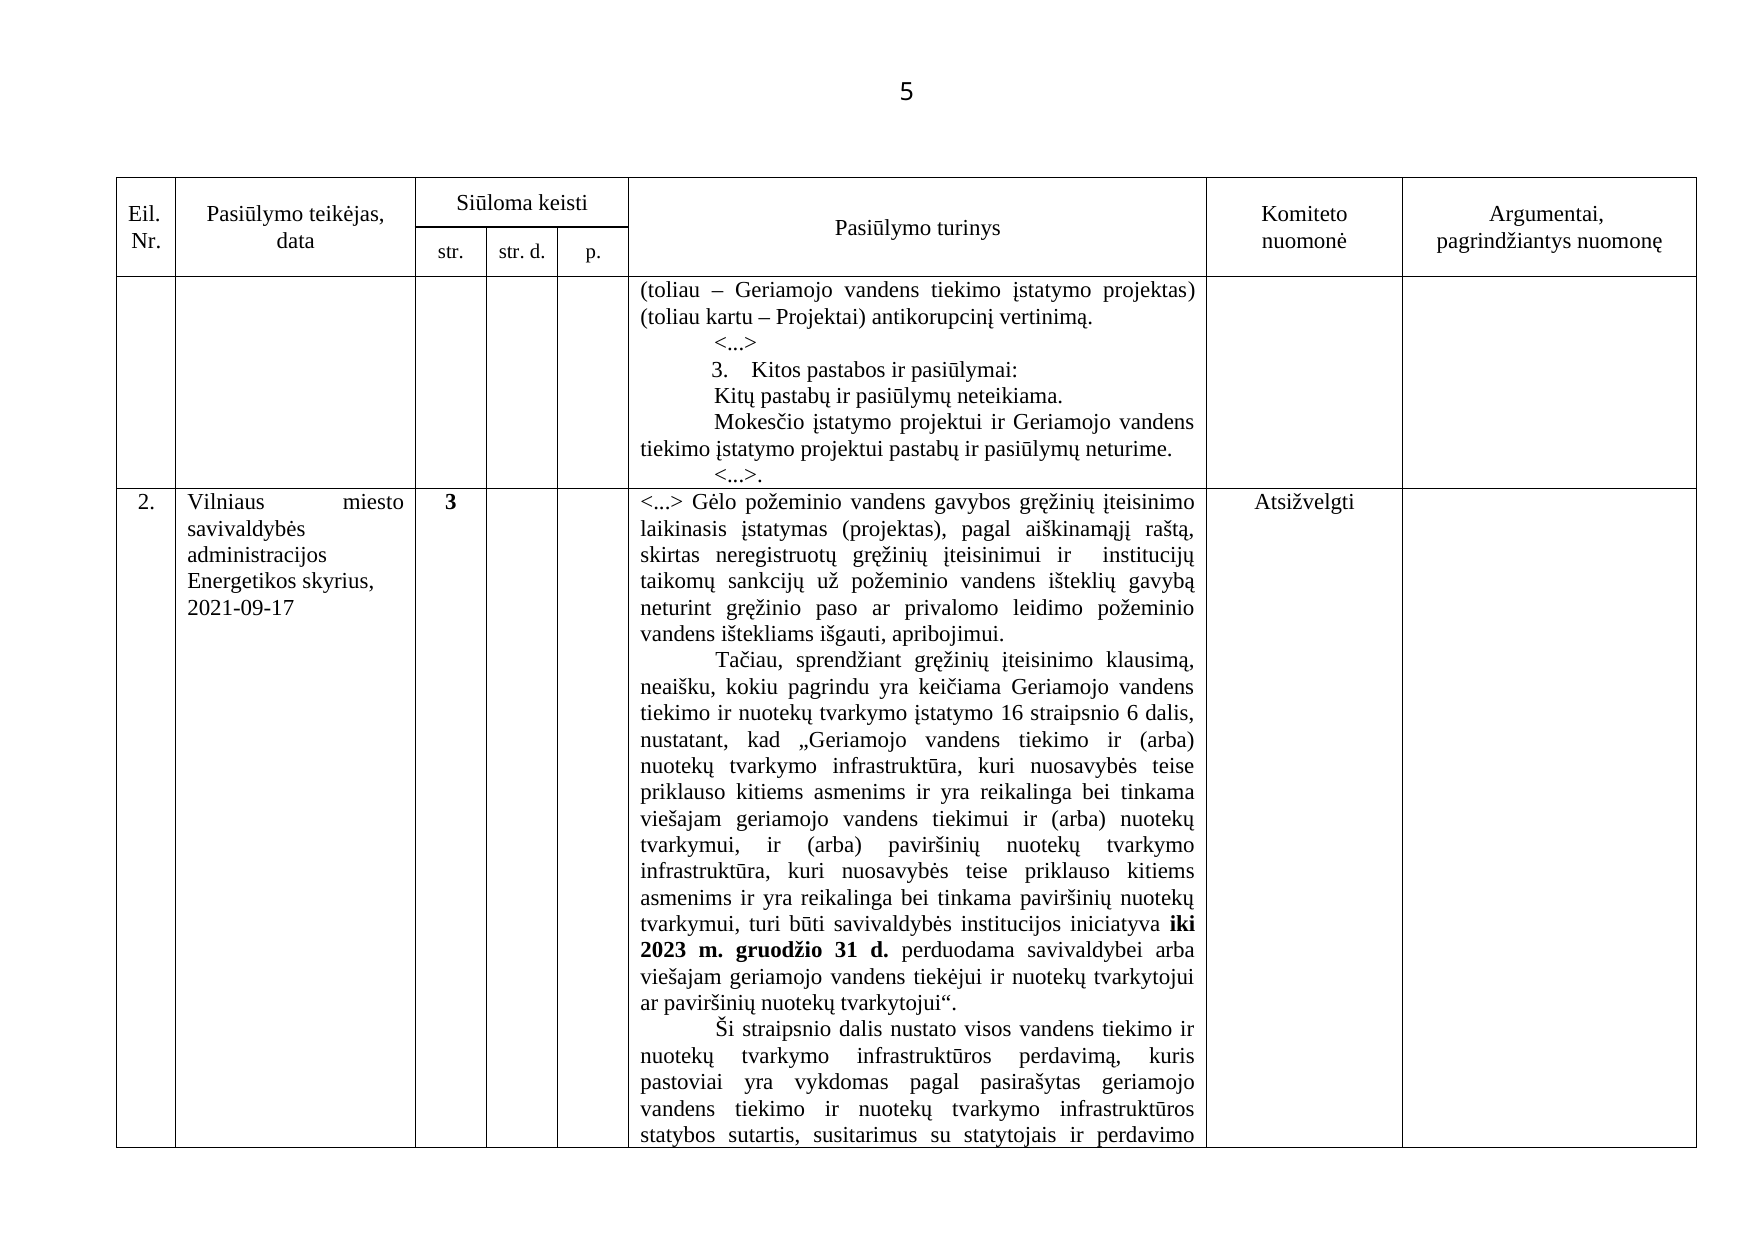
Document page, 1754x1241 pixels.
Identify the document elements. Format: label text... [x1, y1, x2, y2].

table_cell [487, 489, 557, 1147]
table_cell [117, 277, 175, 487]
table_cell 3 [416, 489, 486, 1147]
table_cell Vilniaus miesto savivaldybės administracijos Energetikos skyrius, 2021-09-17 [176, 489, 415, 1147]
table_header Argumentai, pagrindžiantys nuomonę [1403, 178, 1696, 276]
table_cell [176, 277, 415, 487]
table_cell str. [416, 228, 486, 276]
table_cell [416, 277, 486, 487]
table_cell str. d. [487, 228, 557, 276]
table_cell [558, 277, 628, 487]
table_cell [1403, 277, 1696, 487]
table_cell p. [558, 228, 628, 276]
table_header Pasiūlymo turinys [629, 178, 1206, 276]
table_header Pasiūlymo teikėjas, data [176, 178, 415, 276]
table_cell [1403, 489, 1696, 1147]
table_header Siūloma keisti [416, 178, 628, 226]
table_cell 2. [117, 489, 175, 1147]
table_header Eil. Nr. [117, 178, 175, 276]
table_header Komiteto nuomonė [1207, 178, 1402, 276]
table_cell [1207, 277, 1402, 487]
table_cell [558, 489, 628, 1147]
table_cell [487, 277, 557, 487]
table_cell (toliau – Geriamojo vandens tiekimo įstatymo projektas) (toliau kartu – Projektai) antikorupcinį vertinimą. <...> 3. Kitos pastabos ir pasiūlymai: Kitų pastabų ir pasiūlymų neteikiama. Mokesčio įstatymo projektui ir Geriamojo vandens tiekimo įstatymo projektui pastabų ir pasiūlymų neturime. <...>. [629, 277, 1206, 487]
table_cell <...> Gėlo požeminio vandens gavybos gręžinių įteisinimo laikinasis įstatymas (projektas), pagal aiškinamąjį raštą, skirtas neregistruotų gręžinių įteisinimui ir institucijų taikomų sankcijų už požeminio vandens išteklių gavybą neturint gręžinio paso ar privalomo leidimo požeminio vandens ištekliams išgauti, apribojimui. Tačiau, sprendžiant gręžinių įteisinimo klausimą, neaišku, kokiu pagrindu yra keičiama Geriamojo vandens tiekimo ir nuotekų tvarkymo įstatymo 16 straipsnio 6 dalis, nustatant, kad „Geriamojo vandens tiekimo ir (arba) nuotekų tvarkymo infrastruktūra, kuri nuosavybės teise priklauso kitiems asmenims ir yra reikalinga bei tinkama viešajam geriamojo vandens tiekimui ir (arba) nuotekų tvarkymui, ir (arba) paviršinių nuotekų tvarkymo infrastruktūra, kuri nuosavybės teise priklauso kitiems asmenims ir yra reikalinga bei tinkama paviršinių nuotekų tvarkymui, turi būti savivaldybės institucijos iniciatyva iki 2023 m. gruodžio 31 d. perduodama savivaldybei arba viešajam geriamojo vandens tiekėjui ir nuotekų tvarkytojui ar paviršinių nuotekų tvarkytojui“. Ši straipsnio dalis nustato visos vandens tiekimo ir nuotekų tvarkymo infrastruktūros perdavimą, kuris pastoviai yra vykdomas pagal pasirašytas geriamojo vandens tiekimo ir nuotekų tvarkymo infrastruktūros statybos sutartis, susitarimus su statytojais ir perdavimo [629, 489, 1206, 1147]
table_cell Atsižvelgti [1207, 489, 1402, 1147]
